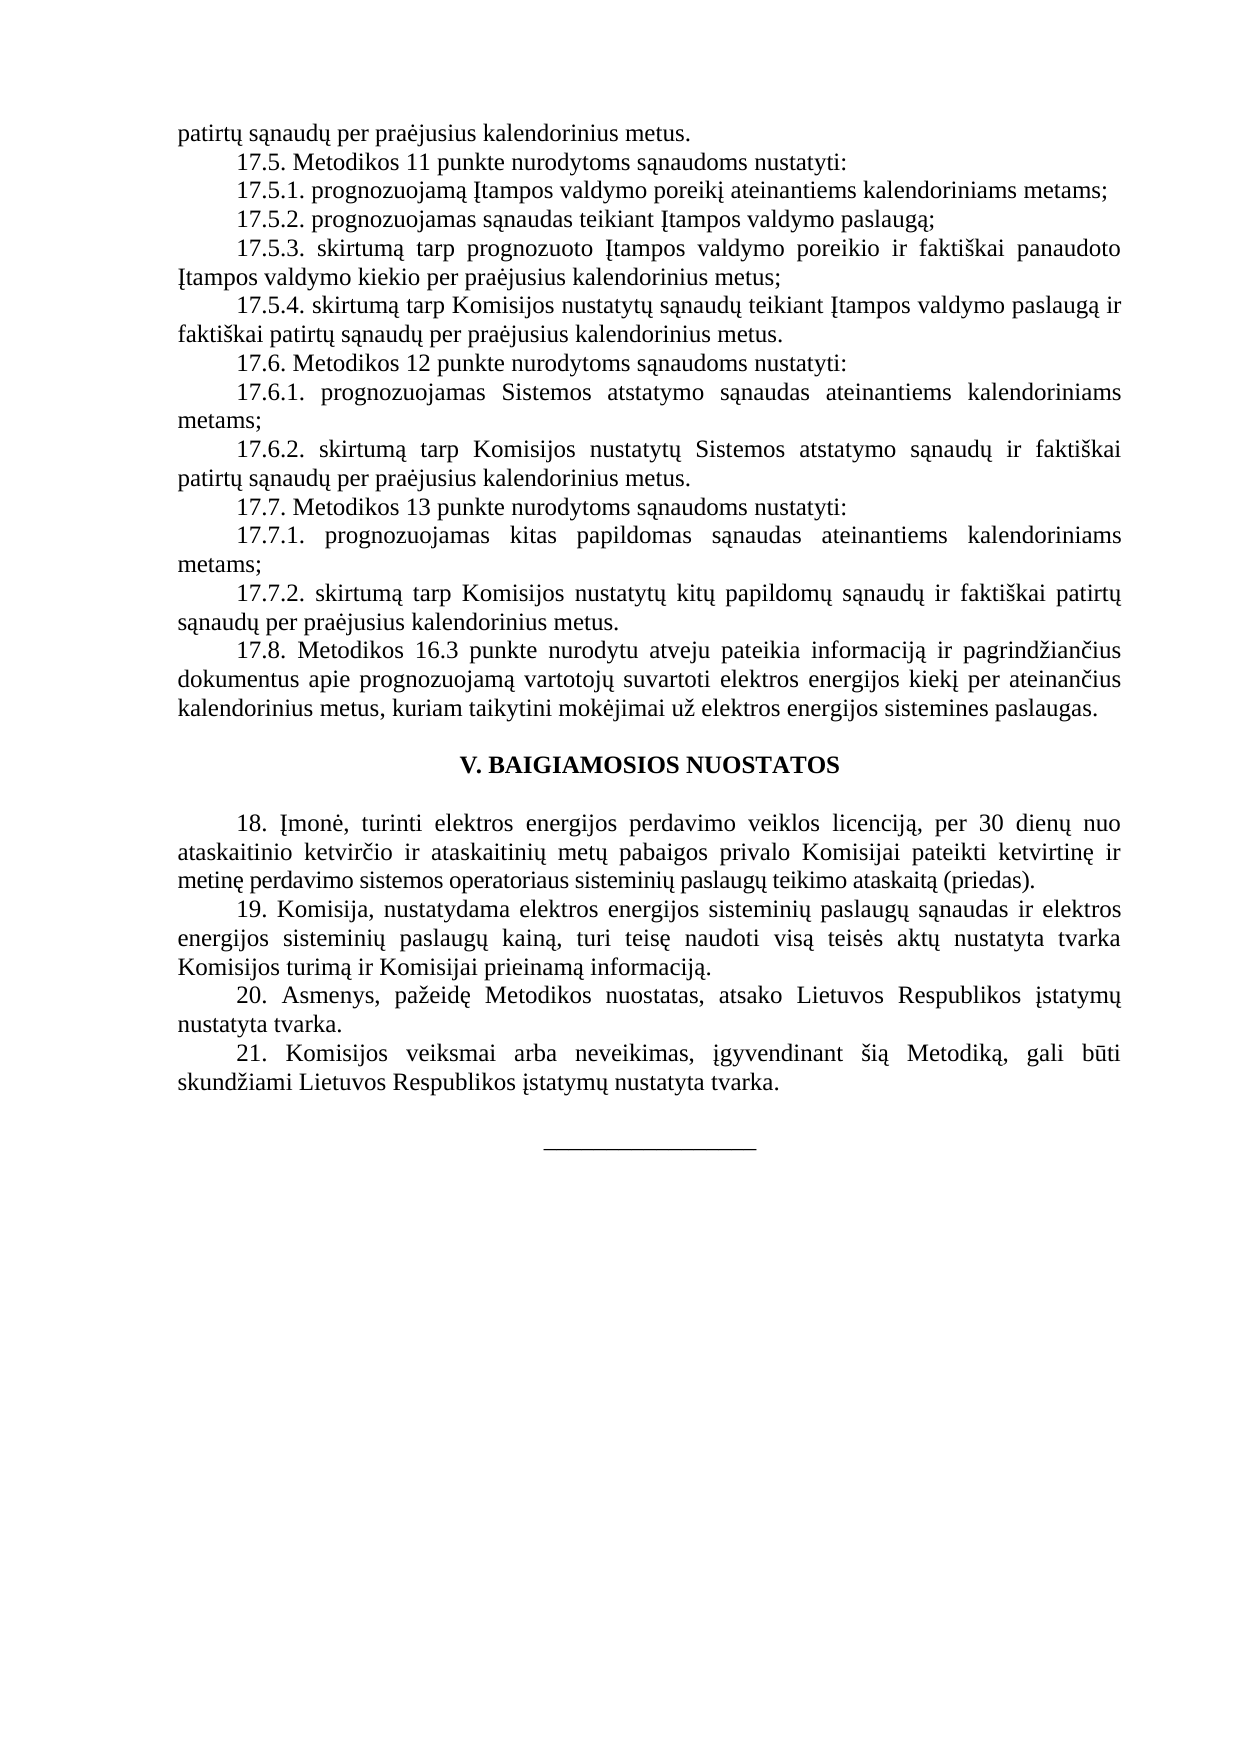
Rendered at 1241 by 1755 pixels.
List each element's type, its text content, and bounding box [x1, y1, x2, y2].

text 17.6.2. skirtumą tarp Komisijos nustatytų Sistemos atstatymo sąnaudų ir faktiškai patirtų sąnaudų per praėjusius kalendorinius metus. [177, 434, 1122, 492]
text 17.7.2. skirtumą tarp Komisijos nustatytų kitų papildomų sąnaudų ir faktiškai patirtų sąnaudų per praėjusius kalendorinius metus. [177, 578, 1122, 636]
text 17.6.1. prognozuojamas Sistemos atstatymo sąnaudas ateinantiems kalendoriniams metams; [177, 377, 1122, 434]
text patirtų sąnaudų per praėjusius kalendorinius metus. [177, 118, 1122, 147]
text 17.7. Metodikos 13 punkte nurodytoms sąnaudoms nustatyti: [177, 492, 1122, 521]
text 17.5. Metodikos 11 punkte nurodytoms sąnaudoms nustatyti: [177, 147, 1122, 176]
text 17.6. Metodikos 12 punkte nurodytoms sąnaudoms nustatyti: [177, 348, 1122, 377]
text 17.5.2. prognozuojamas sąnaudas teikiant Įtampos valdymo paslaugą; [177, 204, 1122, 233]
text V. BAIGIAMOSIOS NUOSTATOS [177, 751, 1122, 779]
text 17.5.4. skirtumą tarp Komisijos nustatytų sąnaudų teikiant Įtampos valdymo paslaugą ir faktiškai patirtų sąnaudų per praėjusius kalendorinius metus. [177, 291, 1122, 348]
text 17.5.3. skirtumą tarp prognozuoto Įtampos valdymo poreikio ir faktiškai panaudoto Įtampos valdymo kiekio per praėjusius kalendorinius metus; [177, 233, 1122, 291]
text 21. Komisijos veiksmai arba neveikimas, įgyvendinant šią Metodiką, gali būti skundžiami Lietuvos Respublikos įstatymų nustatyta tvarka. [177, 1038, 1122, 1096]
text 18. Įmonė, turinti elektros energijos perdavimo veiklos licenciją, per 30 dienų nuo ataskaitinio ketvirčio ir ataskaitinių metų pabaigos privalo Komisijai pateikti ketvirtinę ir metinę perdavimo sistemos operatoriaus sisteminių paslaugų teikimo ataskaitą (priedas). [177, 808, 1122, 894]
text 17.5.1. prognozuojamą Įtampos valdymo poreikį ateinantiems kalendoriniams metams; [177, 176, 1122, 204]
text 17.8. Metodikos 16.3 punkte nurodytu atveju pateikia informaciją ir pagrindžiančius dokumentus apie prognozuojamą vartotojų suvartoti elektros energijos kiekį per ateinančius kalendorinius metus, kuriam taikytini mokėjimai už elektros energijos sistemines paslaugas. [177, 636, 1122, 722]
text _________________ [177, 1124, 1122, 1153]
text 20. Asmenys, pažeidę Metodikos nuostatas, atsako Lietuvos Respublikos įstatymų nustatyta tvarka. [177, 981, 1122, 1038]
text 17.7.1. prognozuojamas kitas papildomas sąnaudas ateinantiems kalendoriniams metams; [177, 521, 1122, 578]
text 19. Komisija, nustatydama elektros energijos sisteminių paslaugų sąnaudas ir elektros energijos sisteminių paslaugų kainą, turi teisę naudoti visą teisės aktų nustatyta tvarka Komisijos turimą ir Komisijai prieinamą informaciją. [177, 894, 1122, 981]
